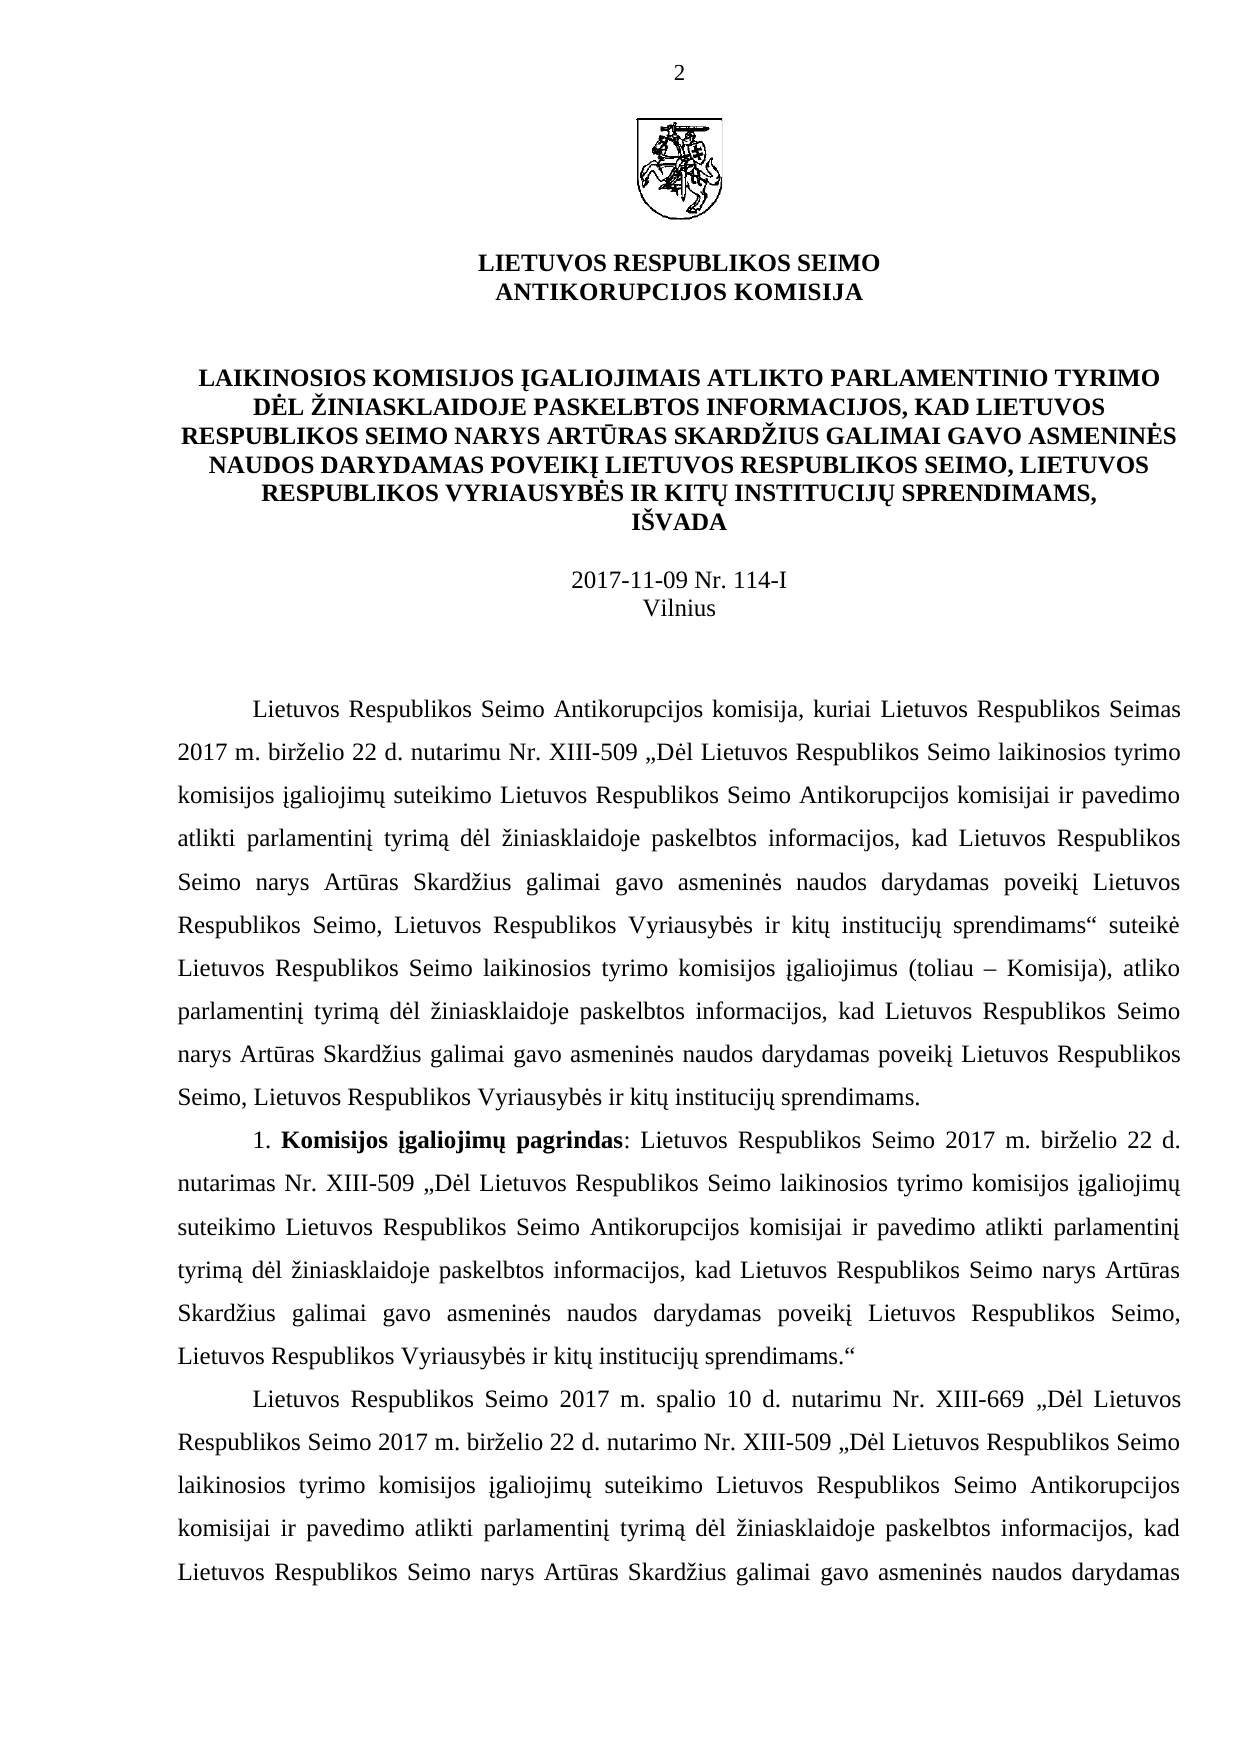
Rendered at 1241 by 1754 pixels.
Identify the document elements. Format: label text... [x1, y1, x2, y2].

text Lietuvos Respublikos Seimo Antikorupcijos komisija, kuriai Lietuvos Respublikos Seimas 2017 m. birželio 22 d. nutarimu Nr. XIII-509 „Dėl Lietuvos Respublikos Seimo laikinosios tyrimo komisijos įgaliojimų suteikimo Lietuvos Respublikos Seimo Antikorupcijos komisijai ir pavedimo atlikti parlamentinį tyrimą dėl žiniasklaidoje paskelbtos informacijos, kad Lietuvos Respublikos Seimo narys Artūras Skardžius galimai gavo asmeninės naudos darydamas poveikį Lietuvos Respublikos Seimo, Lietuvos Respublikos Vyriausybės ir kitų institucijų sprendimams“ suteikė Lietuvos Respublikos Seimo laikinosios tyrimo komisijos įgaliojimus (toliau – Komisija), atliko parlamentinį tyrimą dėl žiniasklaidoje paskelbtos informacijos, kad Lietuvos Respublikos Seimo narys Artūras Skardžius galimai gavo asmeninės naudos darydamas poveikį Lietuvos Respublikos Seimo, Lietuvos Respublikos Vyriausybės ir kitų institucijų sprendimams. [177, 694, 1181, 1111]
text LIETUVOS RESPUBLIKOS SEIMO [177, 248, 1181, 277]
text ANTIKORUPCIJOS KOMISIJA [177, 277, 1181, 306]
text Lietuvos Respublikos Seimo 2017 m. spalio 10 d. nutarimu Nr. XIII-669 „Dėl Lietuvos Respublikos Seimo 2017 m. birželio 22 d. nutarimo Nr. XIII-509 „Dėl Lietuvos Respublikos Seimo laikinosios tyrimo komisijos įgaliojimų suteikimo Lietuvos Respublikos Seimo Antikorupcijos komisijai ir pavedimo atlikti parlamentinį tyrimą dėl žiniasklaidoje paskelbtos informacijos, kad Lietuvos Respublikos Seimo narys Artūras Skardžius galimai gavo asmeninės naudos darydamas [177, 1384, 1181, 1585]
text 2017-11-09 Nr. 114-I [177, 565, 1181, 593]
text išvadA [177, 507, 1181, 536]
text Vilnius [177, 593, 1181, 622]
text 1. Komisijos įgaliojimų pagrindas: Lietuvos Respublikos Seimo 2017 m. birželio 22 d. nutarimas Nr. XIII-509 „Dėl Lietuvos Respublikos Seimo laikinosios tyrimo komisijos įgaliojimų suteikimo Lietuvos Respublikos Seimo Antikorupcijos komisijai ir pavedimo atlikti parlamentinį tyrimą dėl žiniasklaidoje paskelbtos informacijos, kad Lietuvos Respublikos Seimo narys Artūras Skardžius galimai gavo asmeninės naudos darydamas poveikį Lietuvos Respublikos Seimo, Lietuvos Respublikos Vyriausybės ir kitų institucijų sprendimams.“ [177, 1125, 1181, 1370]
text LAIKINOSIOS KOMISIJOS ĮGALIOJIMAIS ATLIKTO PARLAMENTINIO TYRIMO DĖL ŽINIASKLAIDOJE PASKELBTOS INFORMACIJOS, KAD LIETUVOS RESPUBLIKOS SEIMO NARYS ARTŪRAS SKARDŽIUS GALIMAI GAVO ASMENINĖS NAUDOS DARYDAMAS POVEIKĮ LIETUVOS RESPUBLIKOS SEIMO, LIETUVOS RESPUBLIKOS VYRIAUSYBĖS IR KITŲ INSTITUCIJŲ SPRENDIMAMS, [177, 363, 1181, 507]
